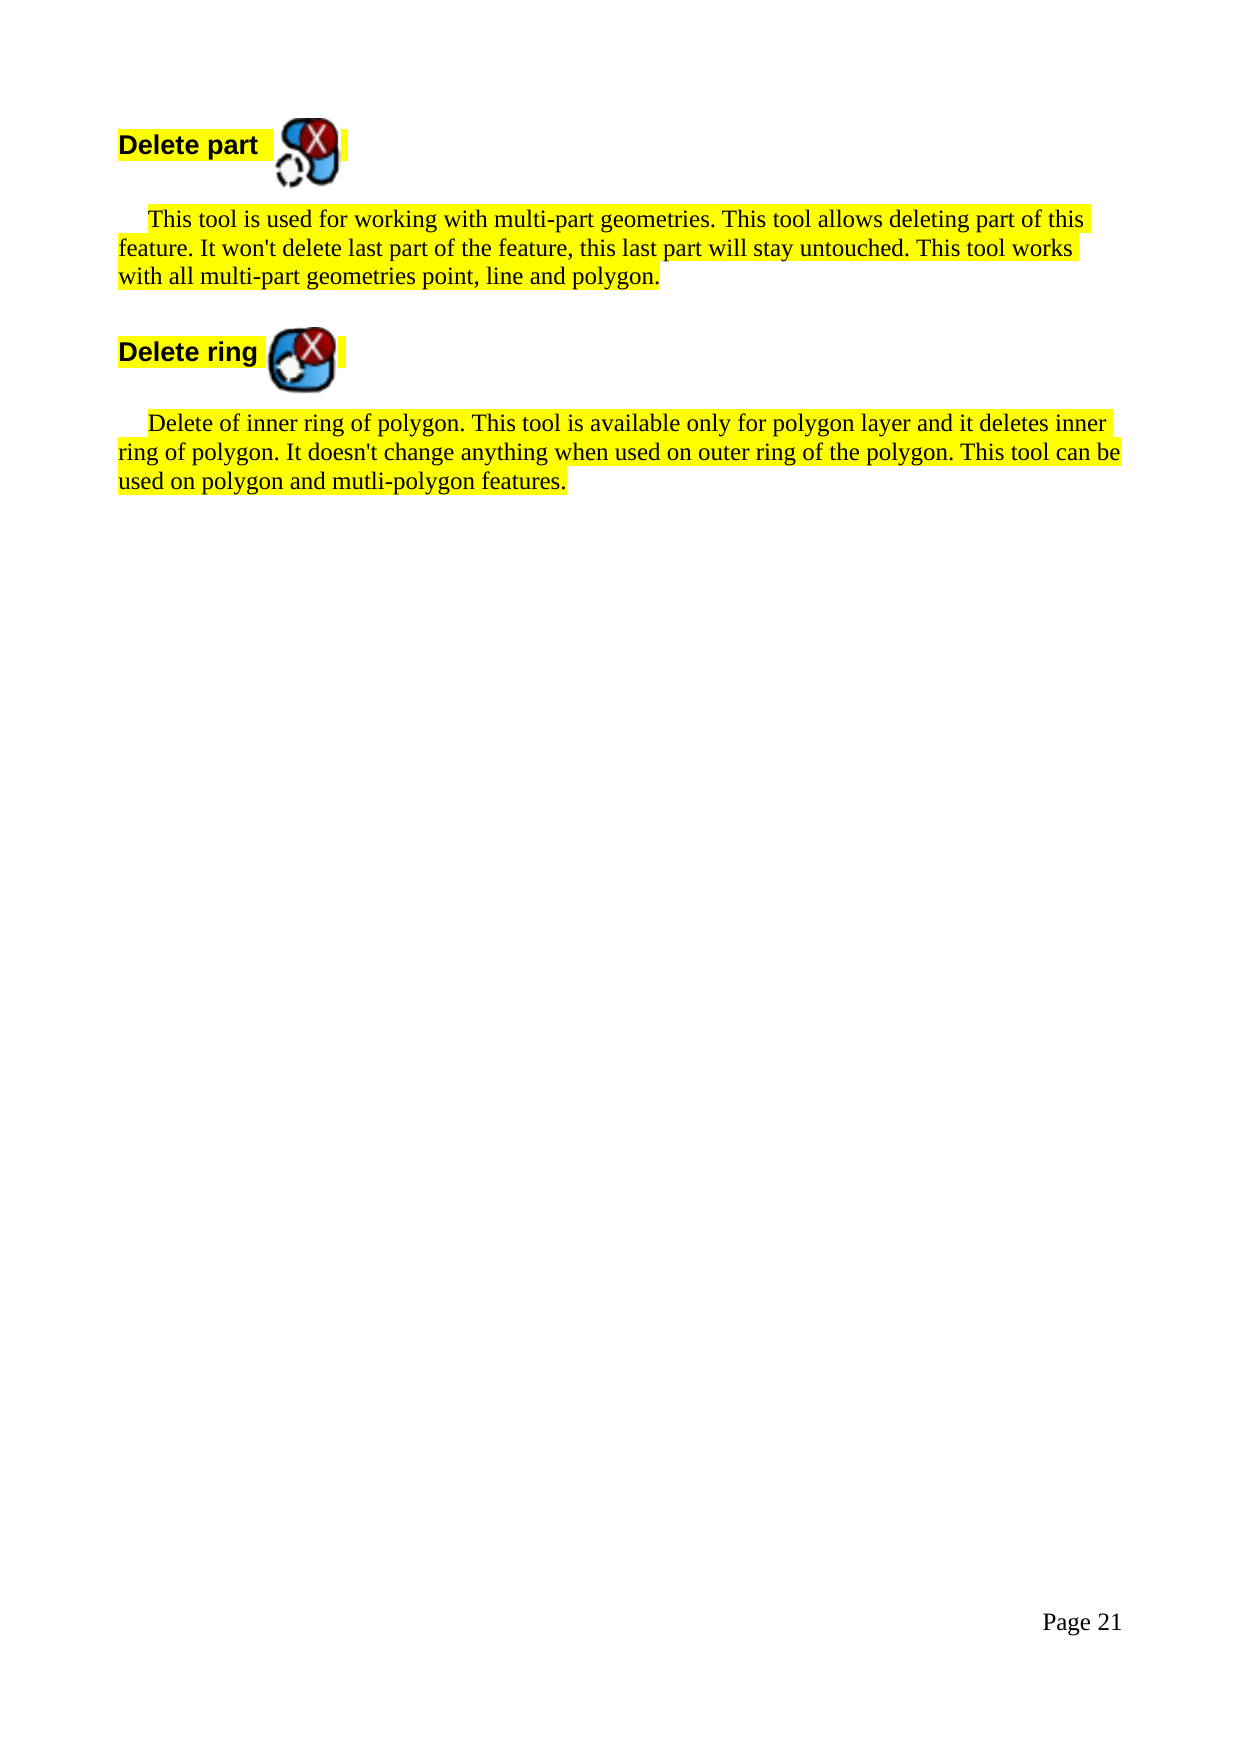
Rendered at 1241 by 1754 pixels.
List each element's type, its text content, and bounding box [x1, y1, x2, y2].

subtitle [341, 118, 1122, 191]
subtitle [338, 328, 1122, 396]
subtitle Delete part [118, 118, 273, 191]
subtitle Delete ring [118, 328, 265, 396]
picture [273, 118, 341, 192]
text Delete of inner ring of polygon. This tool is available only for polygon layer and it deletes inner ring of polygon. It doesn't change anything when used on outer ring of the polygon. This tool can be used on polygon and mutli-polygon features. [118, 408, 1122, 495]
picture [265, 327, 338, 396]
text This tool is used for working with multi-part geometries. This tool allows deleting part of this feature. It won't delete last part of the feature, this last part will stay untouched. This tool works with all multi-part geometries point, line and polygon. [118, 204, 1122, 290]
